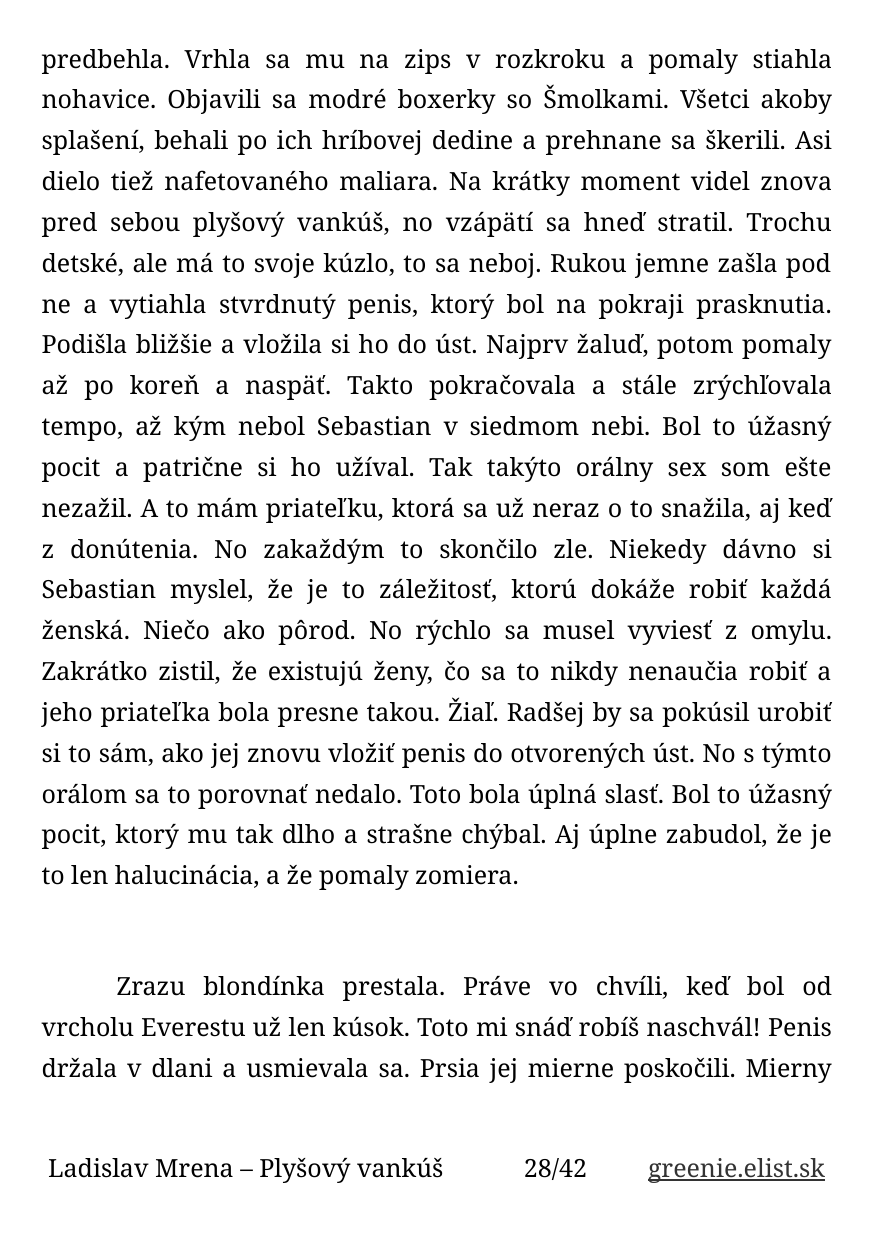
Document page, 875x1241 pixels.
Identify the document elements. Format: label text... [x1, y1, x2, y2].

text Zrazu blondínka prestala. Práve vo chvíli, keď bol od vrcholu Everestu už len kúsok. Toto mi snáď robíš naschvál! Penis držala v dlani a usmievala sa. Prsia jej mierne poskočili. Mierny [41, 969, 833, 1084]
text predbehla. Vrhla sa mu na zips v rozkroku a pomaly stiahla nohavice. Objavili sa modré boxerky so Šmolkami. Všetci akoby splašení, behali po ich hríbovej dedine a prehnane sa škerili. Asi dielo tiež nafetovaného maliara. Na krátky moment videl znova pred sebou plyšový vankúš, no vzápätí sa hneď stratil. Trochu detské, ale má to svoje kúzlo, to sa neboj. Rukou jemne zašla pod ne a vytiahla stvrdnutý penis, ktorý bol na pokraji prasknutia. Podišla bližšie a vložila si ho do úst. Najprv žaluď, potom pomaly až po koreň a naspäť. Takto pokračovala a stále zrýchľovala tempo, až kým nebol Sebastian v siedmom nebi. Bol to úžasný pocit a patrične si ho užíval. Tak takýto orálny sex som ešte nezažil. A to mám priateľku, ktorá sa už neraz o to snažila, aj keď z donútenia. No zakaždým to skončilo zle. Niekedy dávno si Sebastian myslel, že je to záležitosť, ktorú dokáže robiť každá ženská. Niečo ako pôrod. No rýchlo sa musel vyviesť z omylu. Zakrátko zistil, že existujú ženy, čo sa to nikdy nenaučia robiť a jeho priateľka bola presne takou. Žiaľ. Radšej by sa pokúsil urobiť si to sám, ako jej znovu vložiť penis do otvorených úst. No s týmto orálom sa to porovnať nedalo. Toto bola úplná slasť. Bol to úžasný pocit, ktorý mu tak dlho a strašne chýbal. Aj úplne zabudol, že je to len halucinácia, a že pomaly zomiera. [41, 41, 833, 892]
